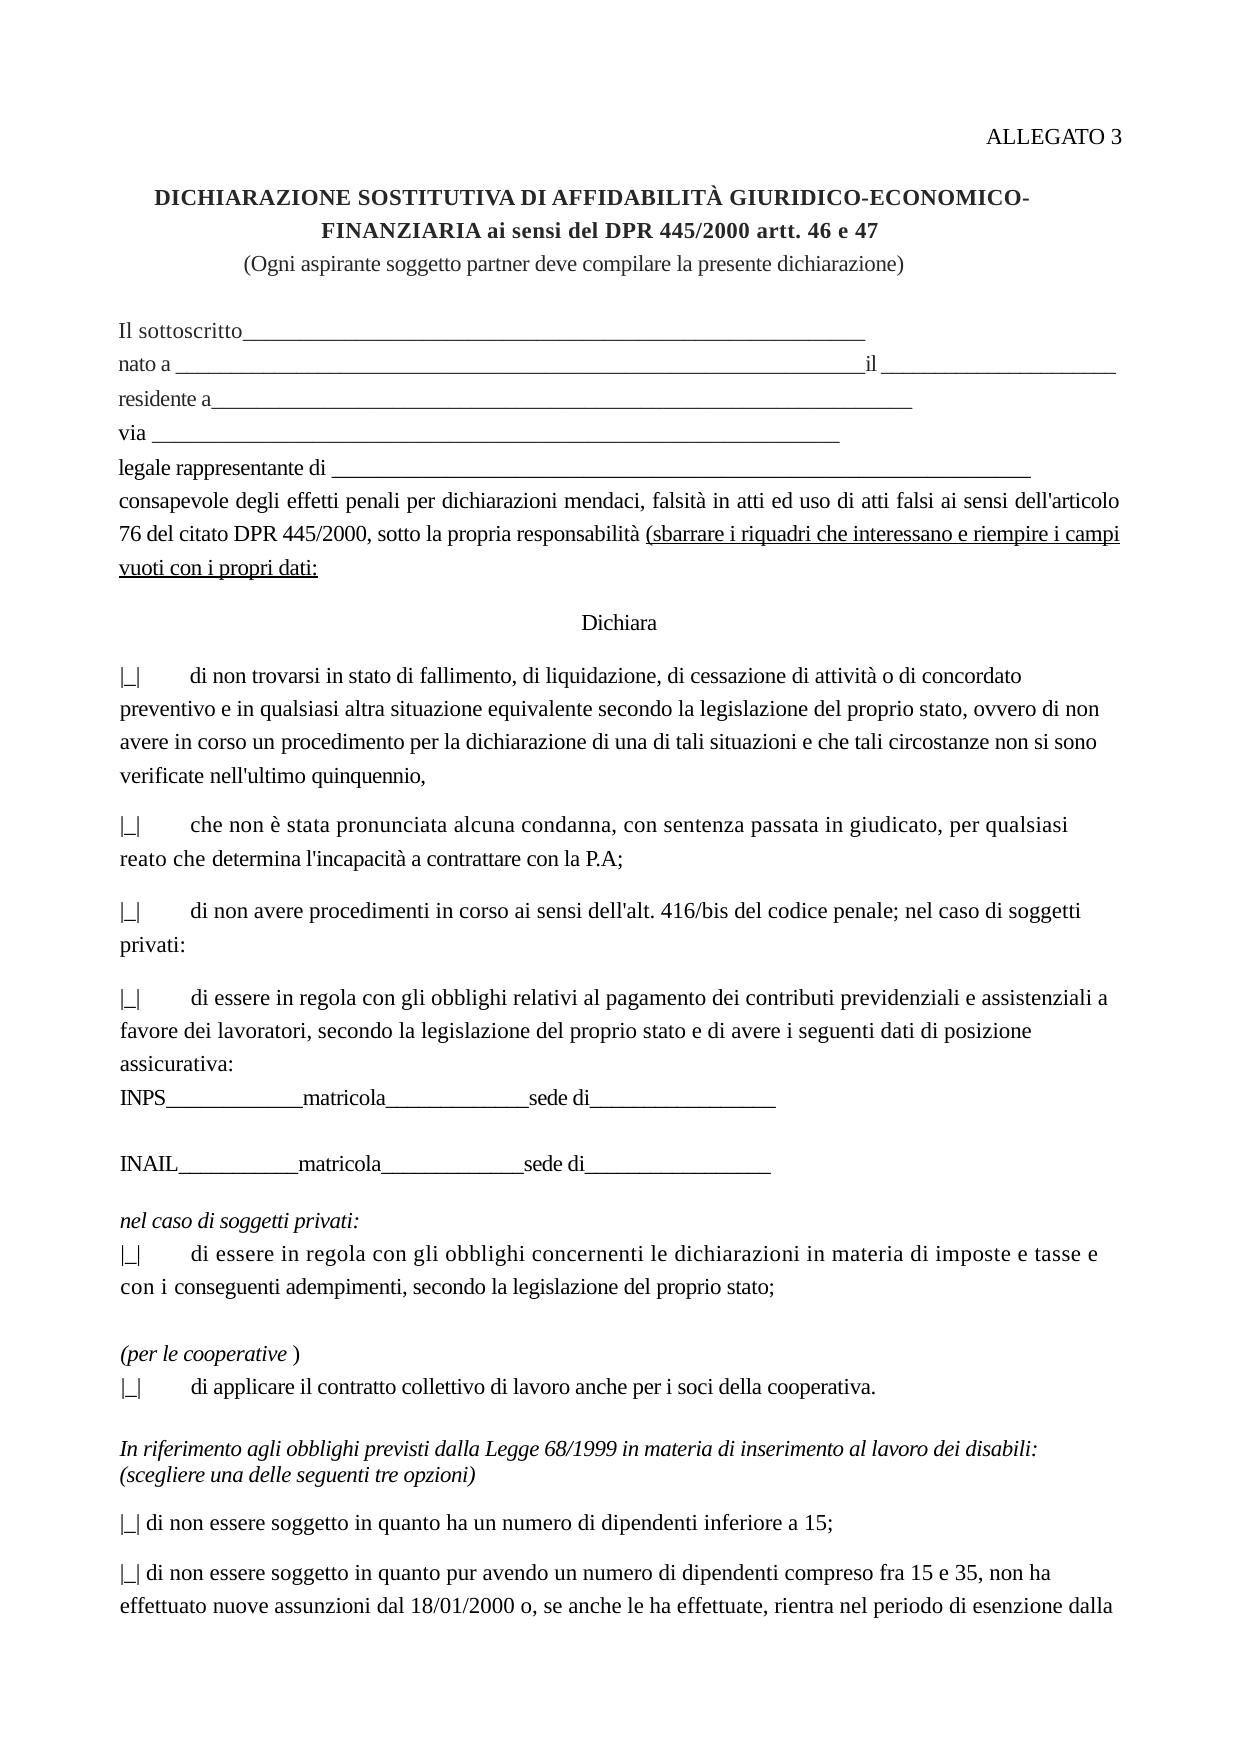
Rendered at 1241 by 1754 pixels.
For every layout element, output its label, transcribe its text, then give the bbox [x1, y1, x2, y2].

text ALLEGATO 3 [118, 118, 1122, 151]
text consapevole degli effetti penali per dichiarazioni mendaci, falsità in atti ed uso di atti falsi ai sensi dell'articolo 76 del citato DPR 445/2000, sotto la propria responsabilità (sbarrare i riquadri che interessano e riempire i campi vuoti con i propri dati: [119, 482, 1120, 582]
text legale rappresentante di _____________________________________________________________ [118, 448, 1122, 482]
text (Ogni aspirante soggetto partner deve compilare la presente dichiarazione) [199, 245, 1122, 278]
text |_| di non avere procedimenti in corso ai sensi dell'alt. 416/bis del codice penale; nel caso di soggetti privati: [119, 892, 1122, 959]
text residente a [118, 379, 1122, 413]
text DICHIARAZIONE SOSTITUTIVA DI AFFIDABILITÀ GIURIDICO-ECONOMICO-FINANZIARIA ai sensi del DPR 445/2000 artt. 46 e 47 [154, 178, 1122, 245]
text |_| di essere in regola con gli obblighi concernenti le dichiarazioni in materia di imposte e tasse e con i conseguenti adempimenti, secondo la legislazione del proprio stato; [120, 1235, 1122, 1301]
text |_| di applicare il contratto collettivo di lavoro anche per i soci della cooperativa. [121, 1368, 1122, 1401]
text (per le cooperative ) [120, 1335, 1122, 1368]
text |_| di non essere soggetto in quanto pur avendo un numero di dipendenti compreso fra 15 e 35, non ha effettuato nuove assunzioni dal 18/01/2000 o, se anche le ha effettuate, rientra nel periodo di esenzione dalla [119, 1554, 1122, 1620]
text Dichiara [118, 603, 1120, 637]
text via ____________________________________________________________ [118, 414, 1122, 447]
text nel caso di soggetti privati: [119, 1201, 1122, 1235]
text INAIL matricola sede di [119, 1145, 1122, 1178]
text |_| che non è stata pronunciata alcuna condanna, con sentenza passata in giudicato, per qualsiasi reato che determina l'incapacità a contrattare con la P.A; [119, 806, 1122, 873]
text nato a ________________ il ______________________ [118, 345, 1122, 378]
text Il sottoscritto [118, 312, 1122, 345]
text INPS matricola sede di [119, 1078, 1122, 1112]
text |_| di non essere soggetto in quanto ha un numero di dipendenti inferiore a 15; [119, 1504, 1122, 1537]
text In riferimento agli obblighi previsti dalla Legge 68/1999 in materia di inserimento al lavoro dei disabili: [119, 1435, 1122, 1461]
text (scegliere una delle seguenti tre opzioni) [119, 1461, 1122, 1487]
text |_| di non trovarsi in stato di fallimento, di liquidazione, di cessazione di attività o di concordato preventivo e in qualsiasi altra situazione equivalente secondo la legislazione del proprio stato, ovvero di non avere in corso un procedimento per la dichiarazione di una di tali situazioni e che tali circostanze non si sono verificate nell'ultimo quinquennio, [119, 656, 1122, 790]
text |_| di essere in regola con gli obblighi relativi al pagamento dei contributi previdenziali e assistenziali a favore dei lavoratori, secondo la legislazione del proprio stato e di avere i seguenti dati di posizione assicurativa: [119, 978, 1122, 1078]
